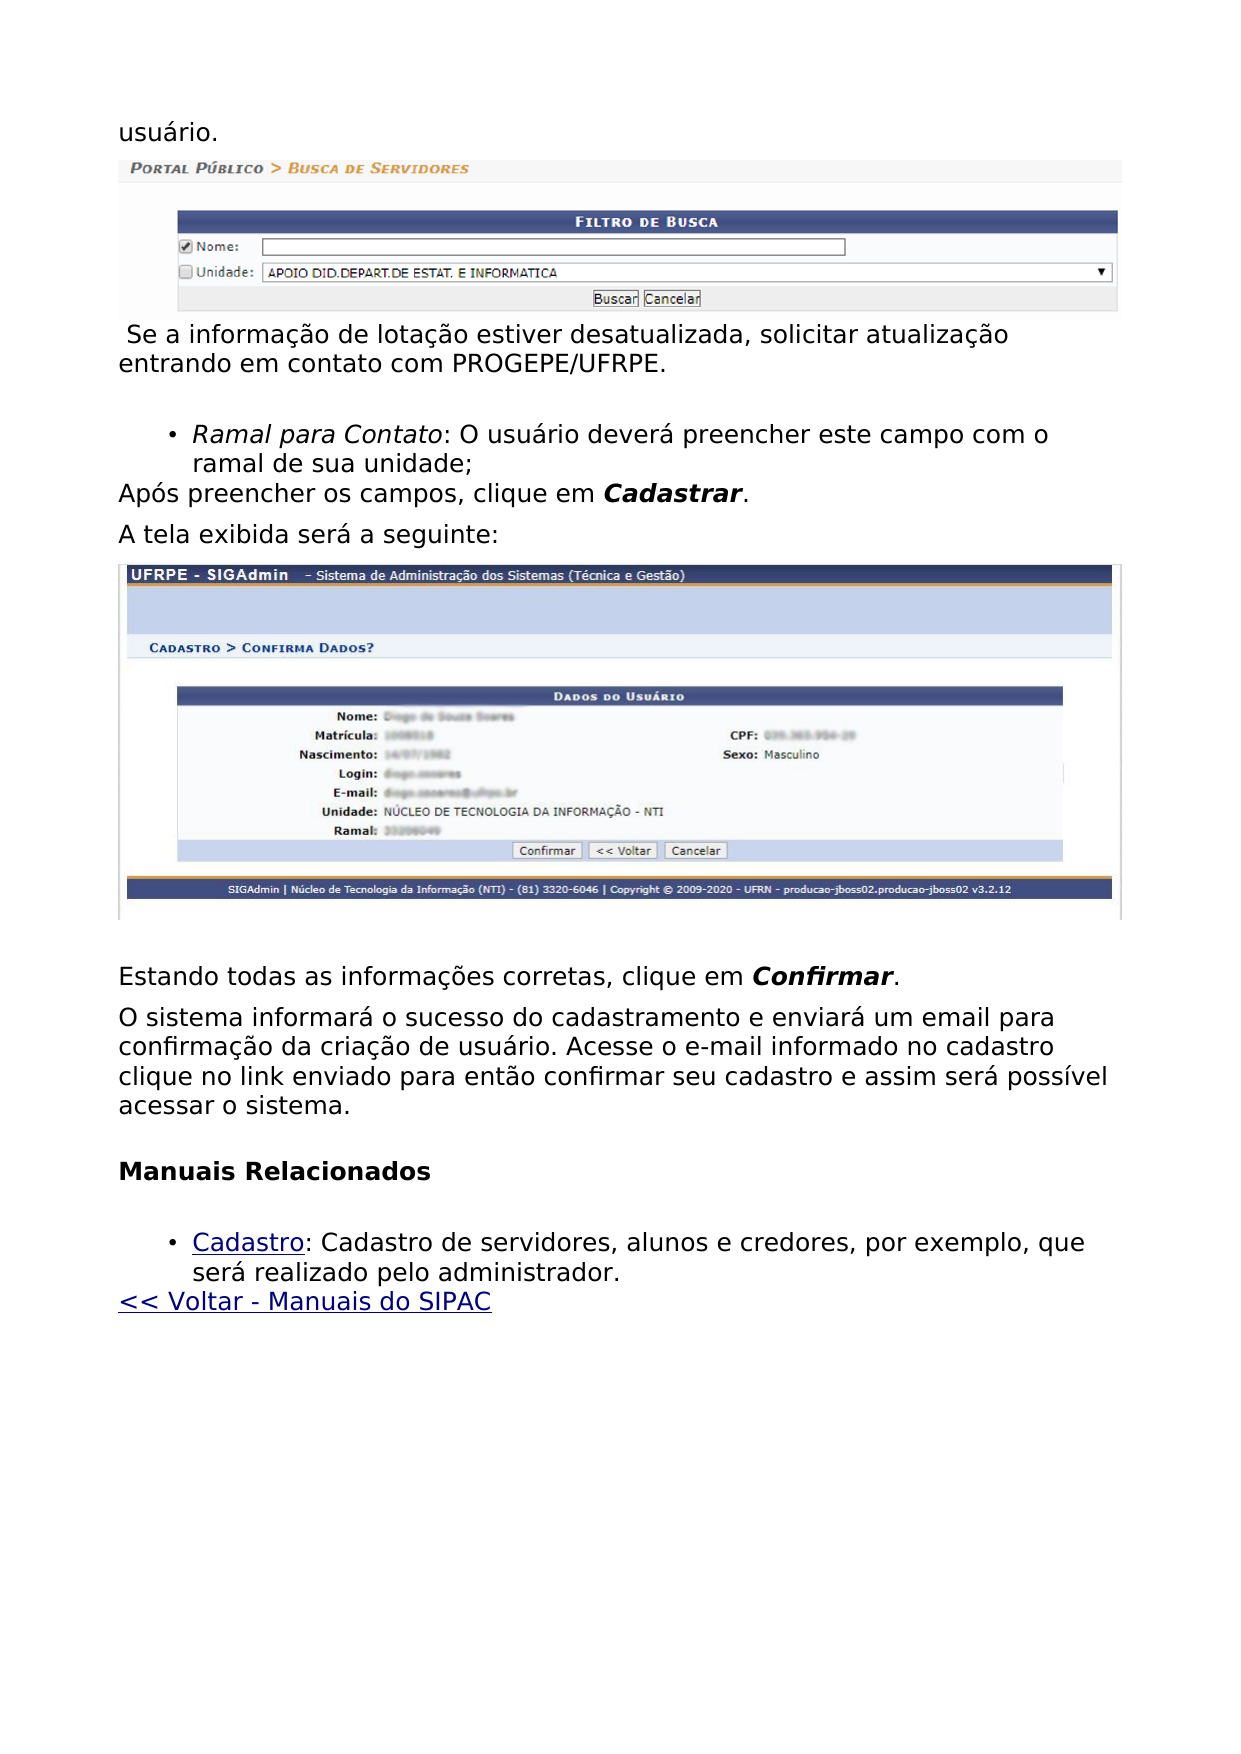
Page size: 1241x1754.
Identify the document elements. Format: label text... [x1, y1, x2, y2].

text Após preencher os campos, clique em Cadastrar. [118, 479, 1122, 508]
text << Voltar - Manuais do SIPAC [118, 1287, 1122, 1316]
list Cadastro: Cadastro de servidores, alunos e credores, por exemplo, que será realizado pelo administrador. [177, 1229, 1122, 1287]
text Estando todas as informações corretas, clique em Confirmar. [118, 962, 1122, 991]
text O sistema informará o sucesso do cadastramento e enviará um email para confirmação da criação de usuário. Acesse o e-mail informado no cadastro clique no link enviado para então confirmar seu cadastro e assim será possível acessar o sistema. [118, 1003, 1122, 1120]
text A tela exibida será a seguinte: [118, 520, 1122, 549]
picture [118, 159, 1123, 321]
list Ramal para Contato: O usuário deverá preencher este campo com o ramal de sua unidade; [177, 420, 1122, 479]
subtitle Manuais Relacionados [118, 1157, 1122, 1187]
text usuário. [118, 118, 1122, 147]
picture [118, 562, 1123, 920]
text Se a informação de lotação estiver desatualizada, solicitar atualização entrando em contato com PROGEPE/UFRPE. [118, 321, 1122, 378]
